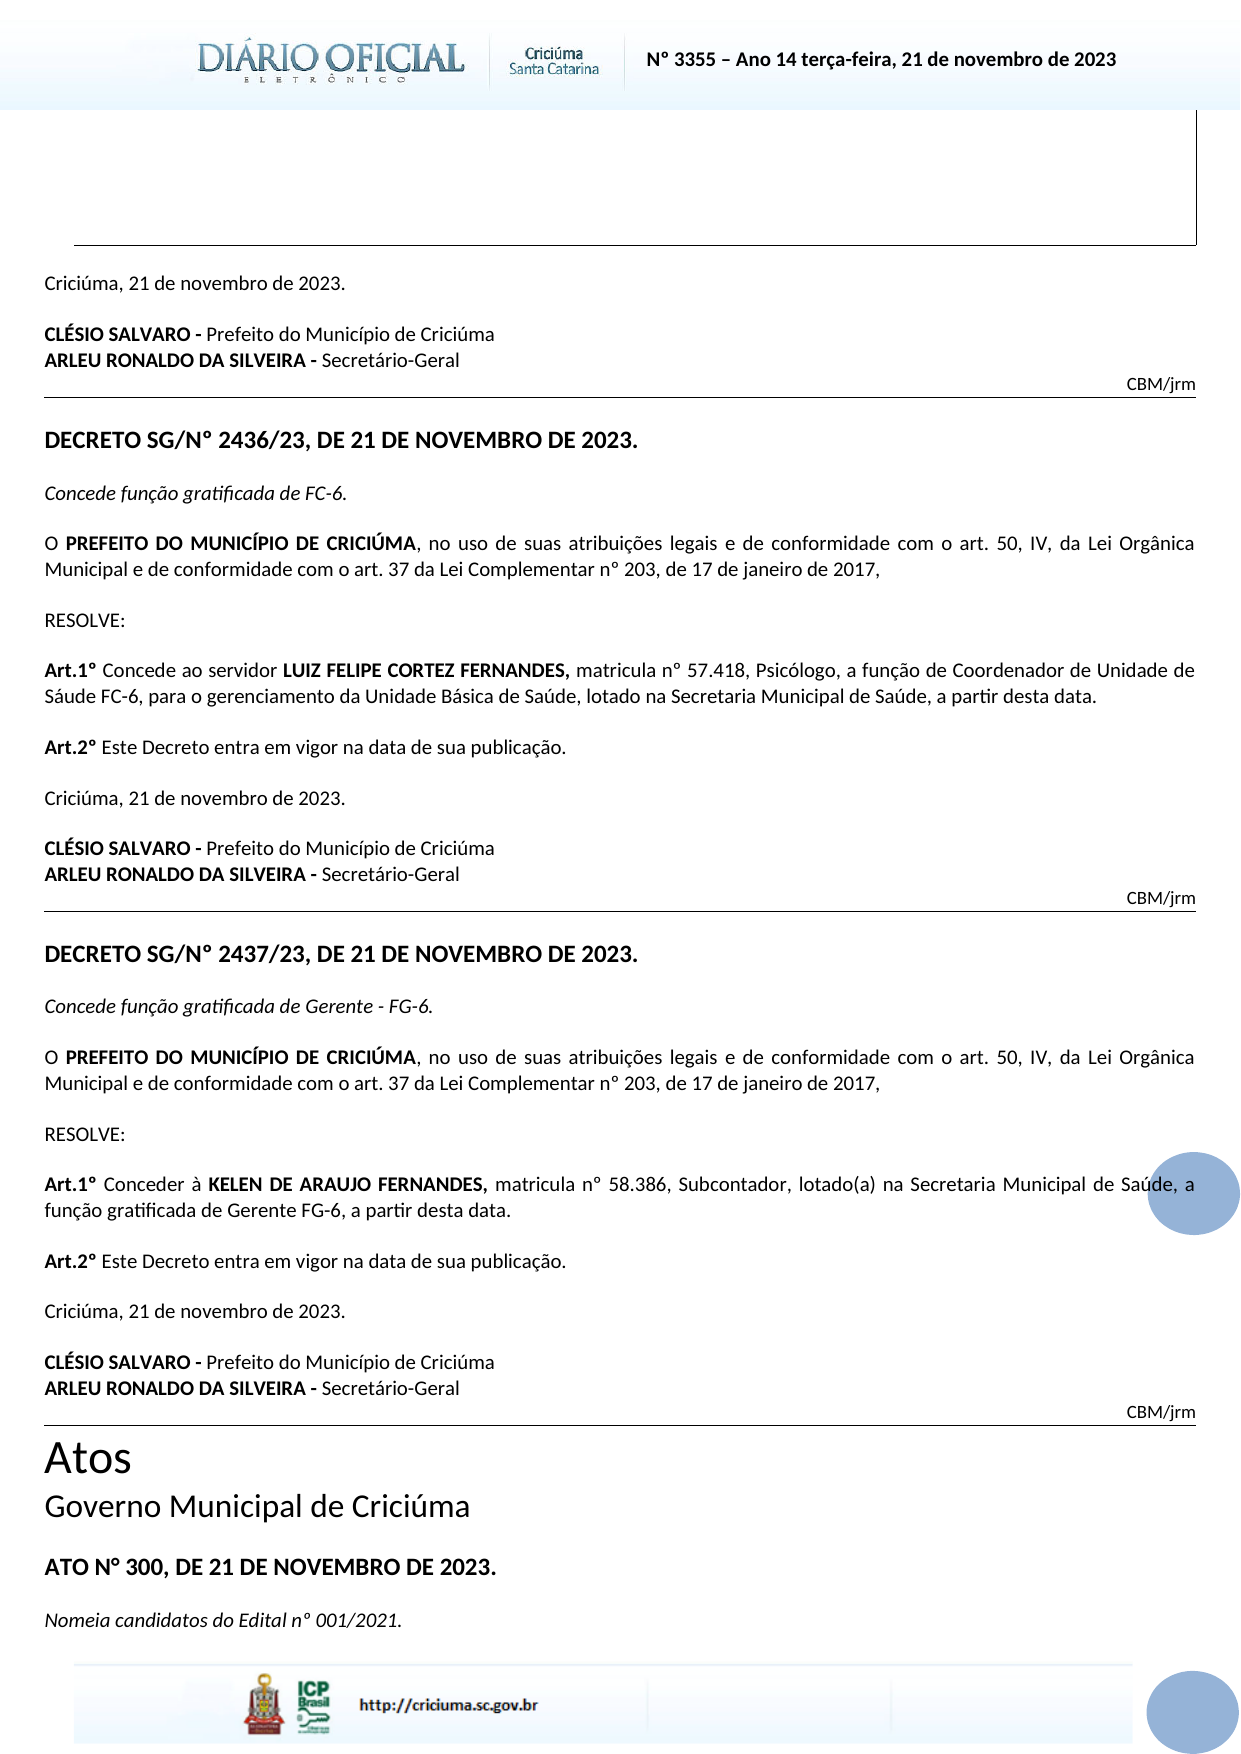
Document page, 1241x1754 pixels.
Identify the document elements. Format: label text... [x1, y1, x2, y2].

text RESOLVE: [44, 1121, 1196, 1146]
text Art.1º Concede ao servidor LUIZ FELIPE CORTEZ FERNANDES, matricula nº 57.418, Psicólogo, a função de Coordenador de Unidade de Sáude FC-6, para o gerenciamento da Unidade Básica de Saúde, lotado na Secretaria Municipal de Saúde, a partir desta data. [44, 658, 1196, 708]
text O PREFEITO DO MUNICÍPIO DE CRICIÚMA, no uso de suas atribuições legais e de conformidade com o art. 50, IV, da Lei Orgânica Municipal e de conformidade com o art. 37 da Lei Complementar nº 203, de 17 de janeiro de 2017, [44, 1044, 1196, 1095]
text CLÉSIO SALVARO - Prefeito do Município de Criciúma [44, 1349, 1196, 1375]
text Nomeia candidatos do Edital nº 001/2021. [44, 1607, 1196, 1632]
text CLÉSIO SALVARO - Prefeito do Município de Criciúma [44, 321, 1196, 347]
text Criciúma, 21 de novembro de 2023. [44, 1299, 1196, 1324]
text Art.1º Conceder à KELEN DE ARAUJO FERNANDES, matricula nº 58.386, Subcontador, lotado(a) na Secretaria Municipal de Saúde, a função gratificada de Gerente FG-6, a partir desta data. [44, 1172, 1159, 1222]
text Concede função gratificada de Gerente - FG-6. [44, 994, 1196, 1019]
text Art.2º Este Decreto entra em vigor na data de sua publicação. [44, 734, 1196, 759]
text CBM/jrm [44, 372, 1196, 397]
text Governo Municipal de Criciúma [44, 1485, 1196, 1526]
text ARLEU RONALDO DA SILVEIRA - Secretário-Geral [44, 861, 1196, 886]
text ARLEU RONALDO DA SILVEIRA - Secretário-Geral [44, 1375, 1196, 1400]
text DECRETO SG/Nº 2437/23, DE 21 DE NOVEMBRO DE 2023. [44, 938, 1196, 968]
text RESOLVE: [44, 607, 1196, 632]
text O PREFEITO DO MUNICÍPIO DE CRICIÚMA, no uso de suas atribuições legais e de conformidade com o art. 50, IV, da Lei Orgânica Municipal e de conformidade com o art. 37 da Lei Complementar nº 203, de 17 de janeiro de 2017, [44, 531, 1196, 581]
text CLÉSIO SALVARO - Prefeito do Município de Criciúma [44, 836, 1196, 861]
text CBM/jrm [44, 886, 1196, 911]
text Concede função gratificada de FC-6. [44, 480, 1196, 505]
text Criciúma, 21 de novembro de 2023. [44, 271, 1196, 296]
text CBM/jrm [44, 1400, 1196, 1425]
text DECRETO SG/Nº 2436/23, DE 21 DE NOVEMBRO DE 2023. [44, 424, 1196, 454]
text ARLEU RONALDO DA SILVEIRA - Secretário-Geral [44, 347, 1196, 372]
text Criciúma, 21 de novembro de 2023. [44, 785, 1196, 810]
text Atos [44, 1426, 1196, 1485]
text Art.2º Este Decreto entra em vigor na data de sua publicação. [44, 1248, 1196, 1273]
text ATO N° 300, DE 21 DE NOVEMBRO DE 2023. [44, 1551, 1196, 1582]
